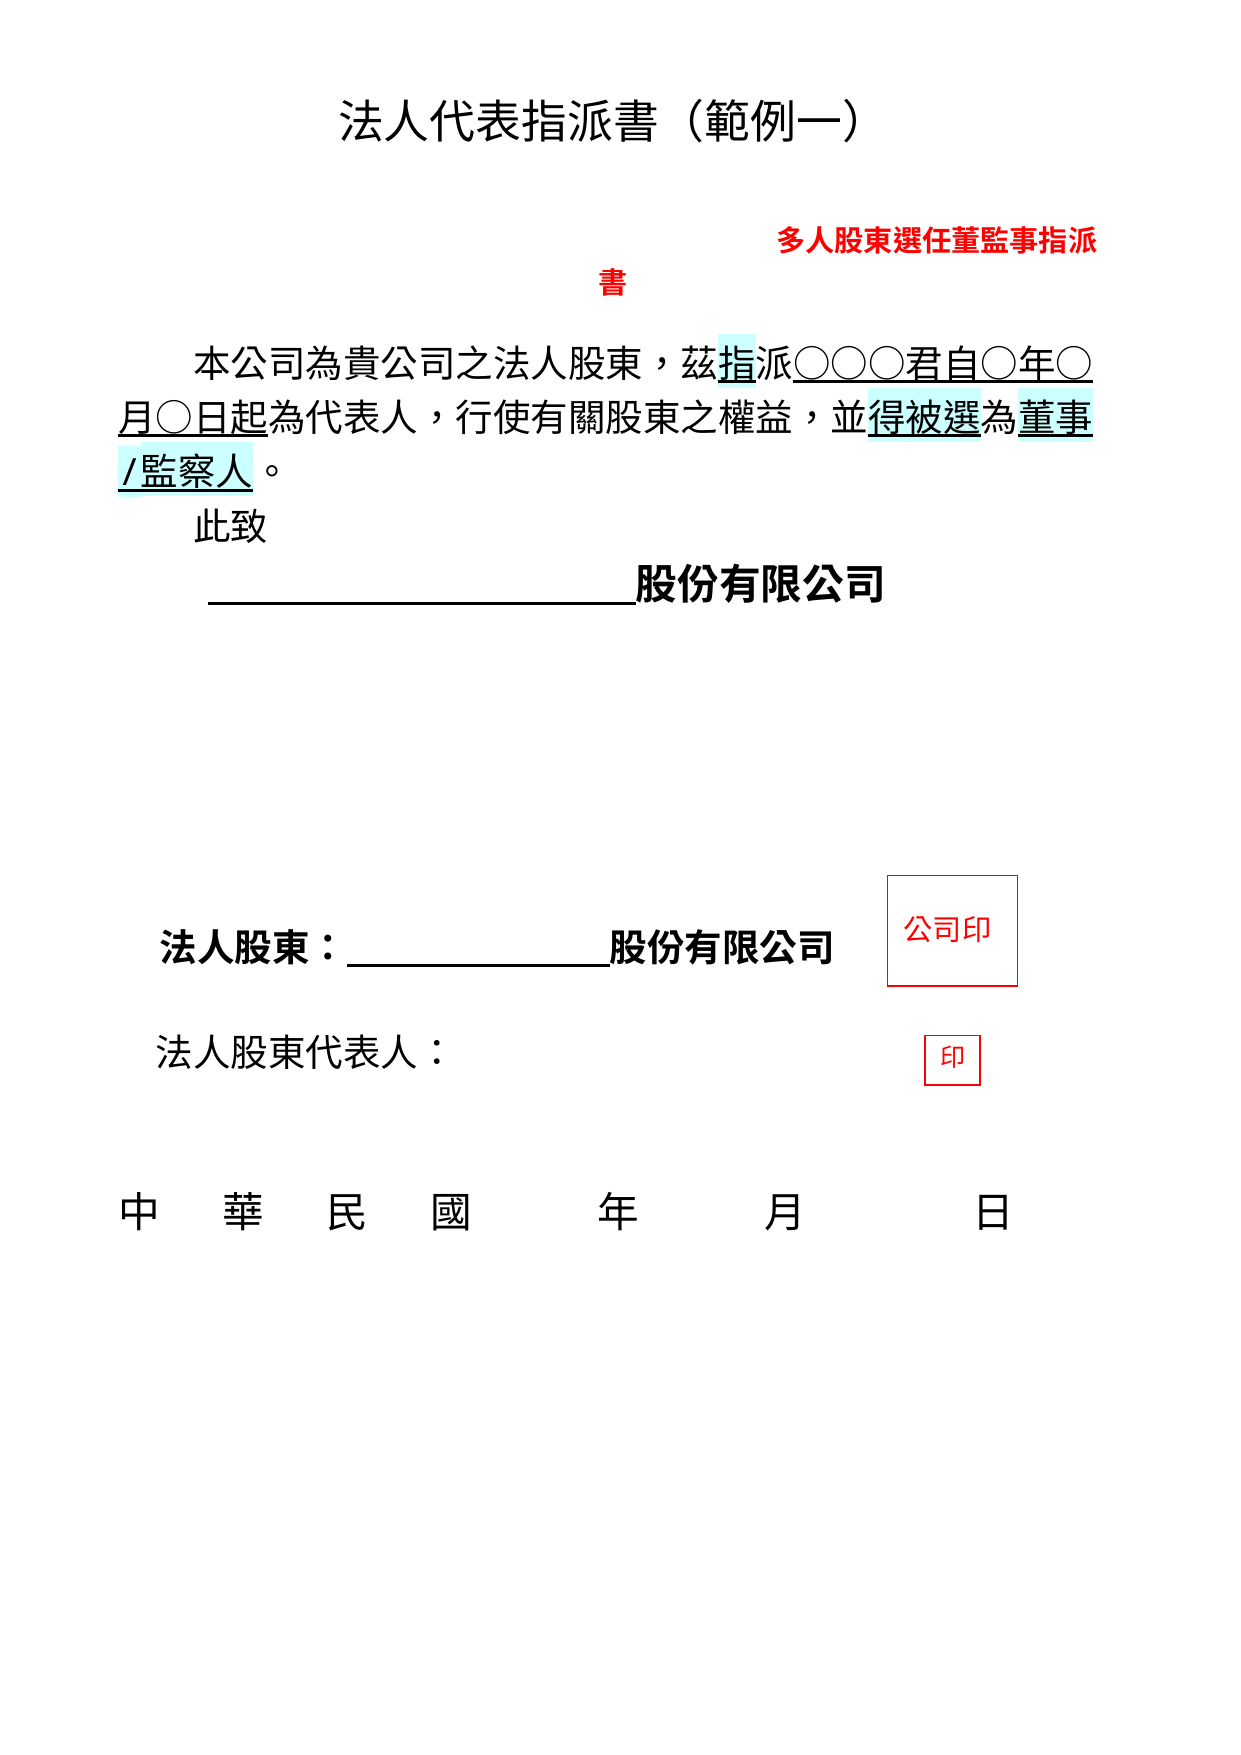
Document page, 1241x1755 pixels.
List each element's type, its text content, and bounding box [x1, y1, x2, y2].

text 法人股東代表人： [118, 1023, 1107, 1077]
text 股份有限公司 [118, 551, 1107, 611]
text [1018, 917, 1107, 972]
text 中 華 民 國 年 月 日 [118, 1179, 1107, 1240]
text 法人股東： 股份有限公司 [118, 917, 887, 972]
text [926, 1074, 979, 1084]
text 此致 [118, 497, 1107, 551]
text 多人股東選任董監事指派書 [118, 218, 1107, 302]
text 印 [926, 1036, 979, 1074]
text 公司印 [903, 915, 1002, 946]
text 本公司為貴公司之法人股東，茲指派○○○君自○年○月○日起為代表人，行使有關股東之權益，並得被選為董事/監察人。 [118, 334, 1107, 497]
text 法人代表指派書（範例一） [118, 85, 1107, 151]
